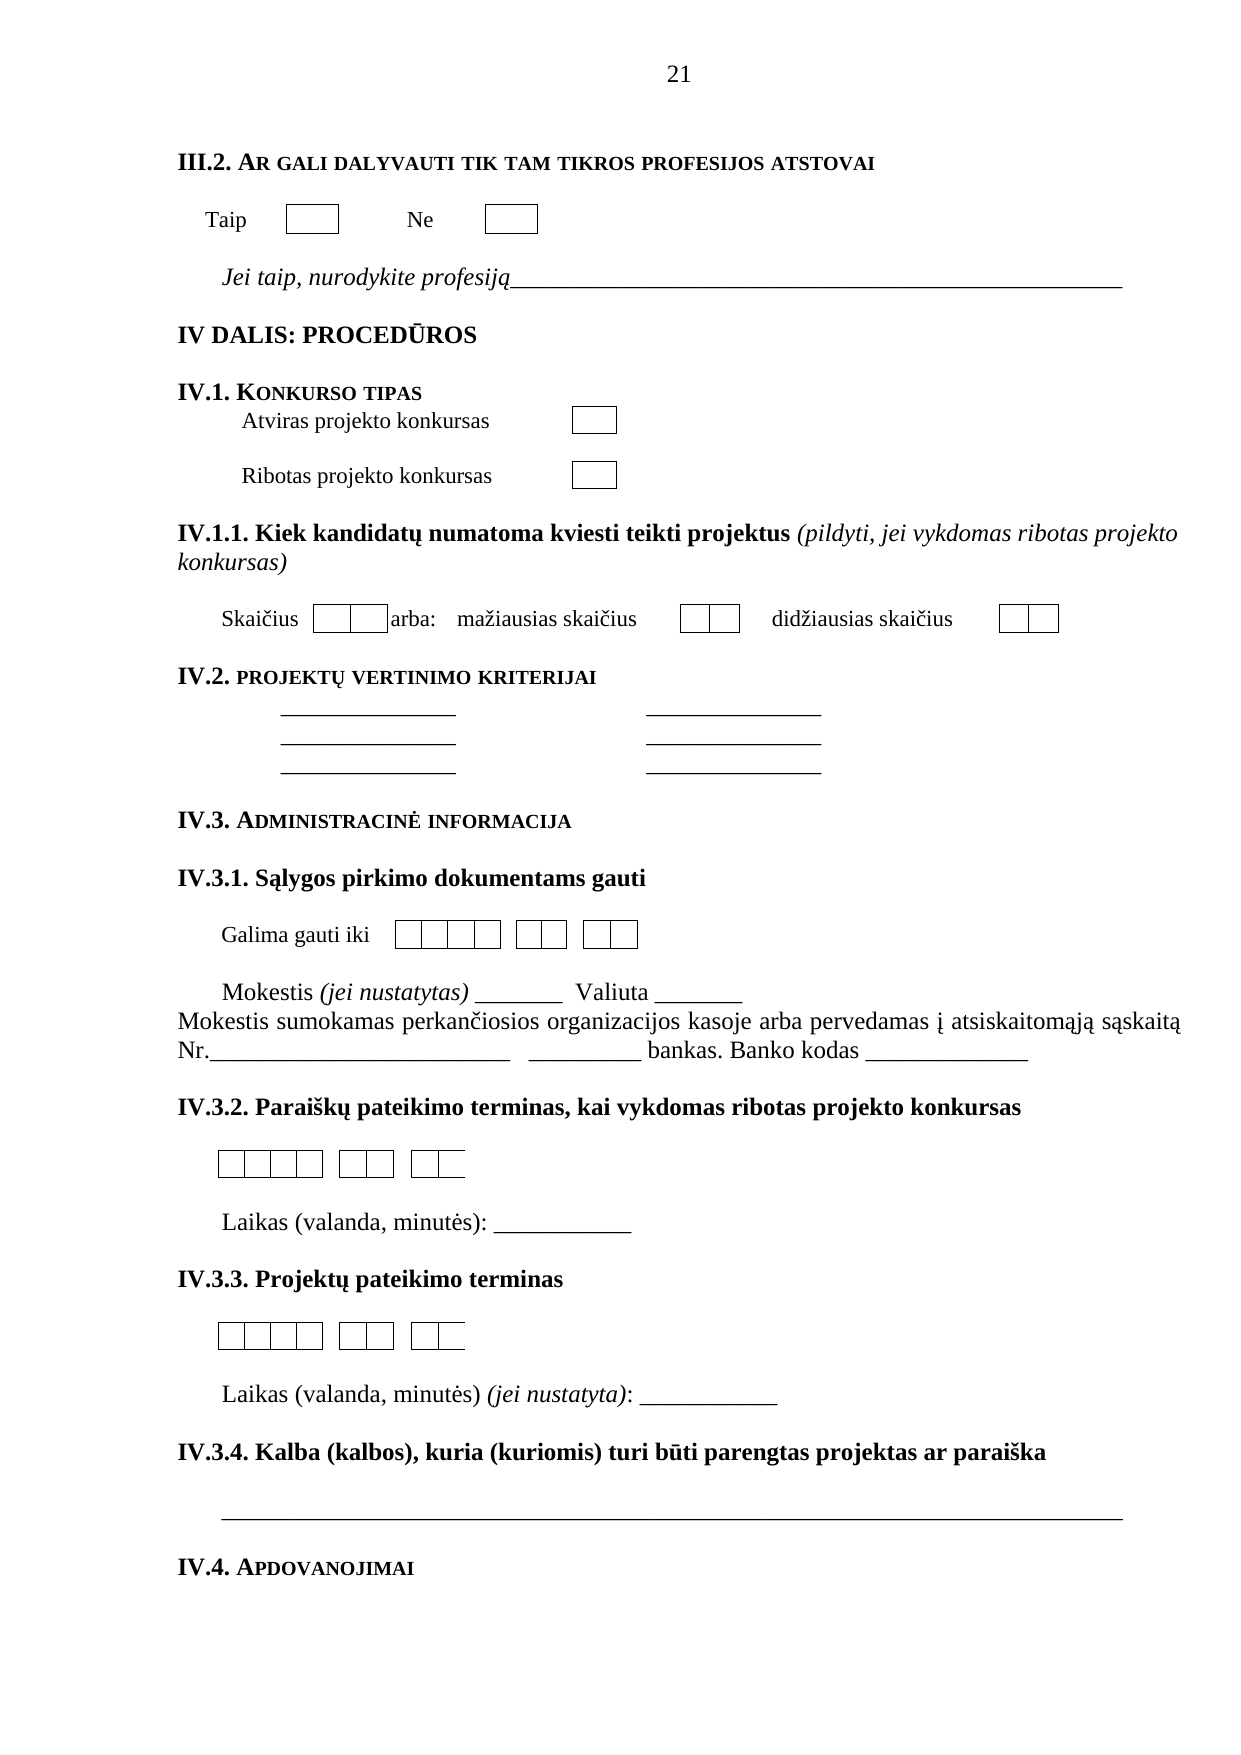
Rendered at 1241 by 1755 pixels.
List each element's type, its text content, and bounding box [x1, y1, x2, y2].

text IV.1.1. Kiek kandidatų numatoma kviesti teikti projektus (pildyti, jei vykdomas ribotas projekto konkursas) [177, 518, 1181, 575]
table_header [367, 1323, 393, 1349]
table_header [323, 1322, 339, 1349]
table_header [584, 921, 610, 947]
table_header didžiausias skaičius [769, 604, 999, 632]
table_header [1000, 605, 1028, 632]
table_header [177, 406, 230, 433]
table_header [710, 605, 739, 632]
table_header [422, 921, 447, 947]
table_header [177, 604, 218, 632]
table_header [567, 920, 583, 947]
table_header mažiausias skaičius [454, 604, 680, 632]
text Mokestis sumokamas perkančiosios organizacijos kasoje arba pervedamas į atsiskaitomąją sąskaitą Nr.________________________ _________ bankas. Banko kodas _____________ [177, 1006, 1181, 1063]
text ______________ ______________ [281, 719, 1240, 748]
table_header [297, 1151, 322, 1177]
table_header [297, 1323, 322, 1349]
text _ [221, 1494, 1181, 1523]
text IV.3.2. Paraiškų pateikimo terminas, kai vykdomas ribotas projekto konkursas [177, 1092, 1128, 1121]
table_header [351, 605, 387, 632]
table_header [501, 920, 516, 947]
table_cell [573, 434, 616, 461]
table_header [367, 1151, 393, 1177]
text IV.4. Apdovanojimai [177, 1552, 1240, 1580]
table_header [486, 205, 537, 232]
table_header [177, 1150, 218, 1177]
table_cell [573, 462, 616, 488]
table_header [339, 204, 404, 232]
text IV.3.1. Sąlygos pirkimo dokumentams gauti [177, 863, 1181, 891]
table_header [1029, 605, 1058, 632]
text III.2. Ar gali dalyvauti tik tam tikros profesijos atstovai [177, 147, 1240, 176]
table_header [394, 1150, 411, 1177]
table_cell [617, 461, 1136, 488]
text IV.3.4. Kalba (kalbos), kuria (kuriomis) turi būti parengtas projektas ar paraiška [177, 1437, 1181, 1465]
table_header [323, 1150, 339, 1177]
table_header [517, 921, 541, 947]
table_header Ne [404, 204, 485, 232]
text Jei taip, nurodykite profesiją [222, 262, 1181, 291]
table_header [245, 1151, 270, 1177]
text IV DALIS: PROCEDŪROS [177, 320, 1240, 348]
table_header [573, 407, 616, 433]
table_header [219, 1151, 244, 1177]
table_header [396, 921, 421, 947]
table_header [446, 604, 454, 632]
table_header [271, 1151, 296, 1177]
table_header [439, 1151, 465, 1177]
table_header [271, 1323, 296, 1349]
text ______________ ______________ [281, 748, 1240, 776]
table_header [439, 1323, 465, 1349]
text IV.1. Konkurso tipas [177, 377, 1240, 406]
table_header [177, 1322, 218, 1349]
table_header [681, 605, 709, 632]
table_header [611, 921, 637, 947]
table_header Galima gauti iki [218, 920, 395, 947]
table_header [638, 920, 1128, 947]
table_header [475, 921, 500, 947]
table_header [394, 1322, 411, 1349]
table_header [412, 1323, 438, 1349]
table_header [465, 1322, 1128, 1349]
text IV.2. projektų vertinimo kriterijai [177, 661, 1240, 690]
text Laikas (valanda, minutės) (jei nustatyta): ___________ [222, 1379, 1181, 1408]
table_header [177, 920, 218, 947]
text IV.3. Administracinė informacija [177, 805, 1240, 834]
table_header [219, 1323, 244, 1349]
text ______________ ______________ [281, 690, 1240, 719]
text Laikas (valanda, minutės): ___________ [222, 1207, 1181, 1236]
table_cell [177, 433, 230, 461]
table_header [538, 204, 1128, 232]
table_header [245, 1323, 270, 1349]
table_header [177, 204, 202, 232]
table_header Skaičius [218, 604, 313, 632]
table_header [448, 921, 474, 947]
table_header [340, 1151, 366, 1177]
table_header Atviras projekto konkursas [230, 406, 572, 433]
table_header [287, 205, 338, 232]
table_cell [230, 433, 573, 461]
text IV.3.3. Projektų pateikimo terminas [177, 1264, 1128, 1293]
table_header arba: [388, 604, 446, 632]
table_header Taip [202, 204, 286, 232]
table_cell [177, 461, 230, 488]
table_header [617, 406, 1136, 433]
table_header [314, 605, 350, 632]
table_header [465, 1150, 1128, 1177]
table_header [740, 604, 769, 632]
table_header [542, 921, 566, 947]
table_header [412, 1151, 438, 1177]
text Mokestis (jei nustatytas) _______ Valiuta _______ [222, 977, 1181, 1006]
table_header [340, 1323, 366, 1349]
table_cell Ribotas projekto konkursas [230, 461, 572, 488]
table_cell [616, 433, 1136, 461]
